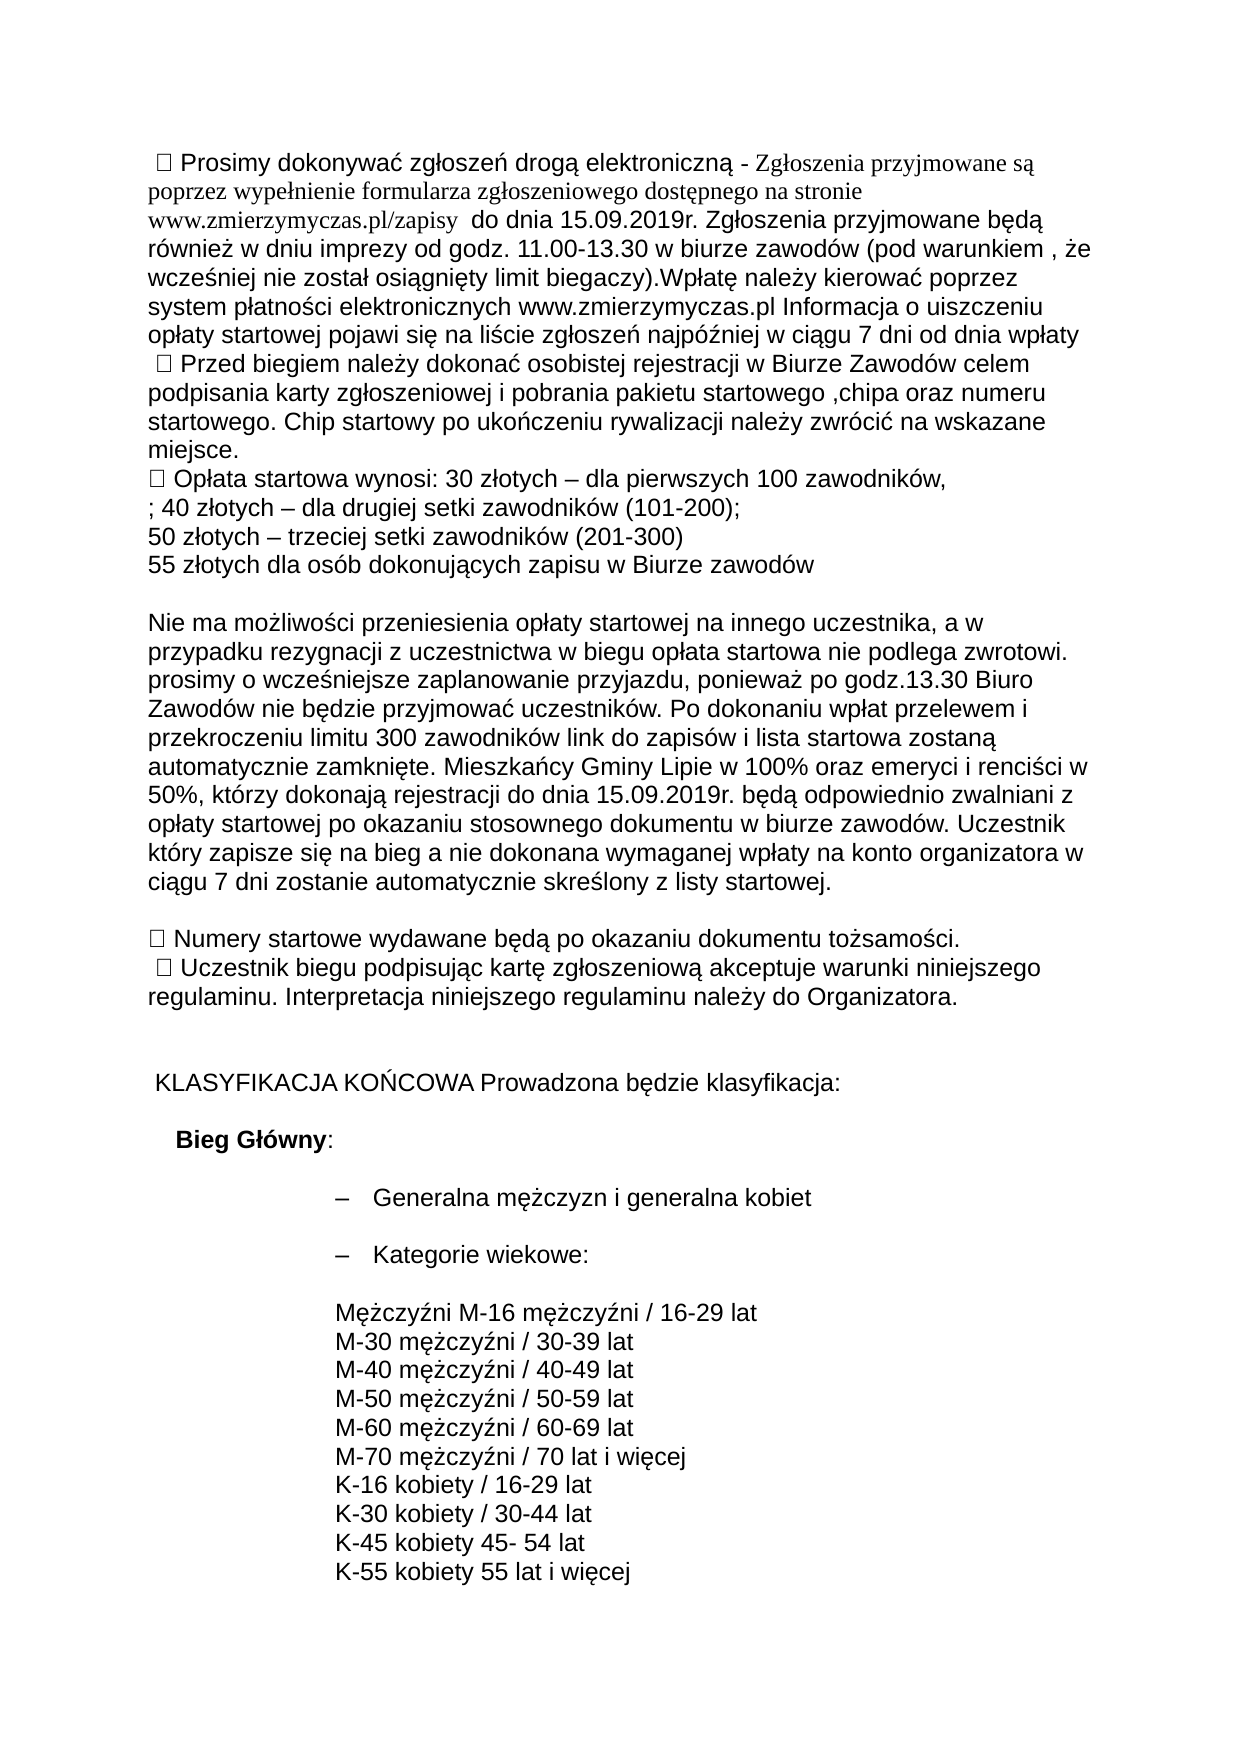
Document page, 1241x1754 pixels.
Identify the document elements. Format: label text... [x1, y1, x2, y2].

text Bieg Główny: [148, 1125, 1093, 1154]
text KLASYFIKACJA KOŃCOWA Prowadzona będzie klasyfikacja: [148, 1068, 1093, 1097]
list Kategorie wiekowe: [335, 1240, 1093, 1269]
list Generalna mężczyzn i generalna kobiet [335, 1183, 1093, 1212]
text  Przed biegiem należy dokonać osobistej rejestracji w Biurze Zawodów celem podpisania karty zgłoszeniowej i pobrania pakietu startowego ,chipa oraz numeru startowego. Chip startowy po ukończeniu rywalizacji należy zwrócić na wskazane miejsce. [148, 349, 1093, 464]
text  Numery startowe wydawane będą po okazaniu dokumentu tożsamości. [148, 924, 1093, 953]
text K-30 kobiety / 30-44 lat [148, 1499, 1093, 1528]
text  Opłata startowa wynosi: 30 złotych – dla pierwszych 100 zawodników, [148, 464, 1093, 493]
text M-60 mężczyźni / 60-69 lat [148, 1413, 1093, 1442]
text K-45 kobiety 45- 54 lat [148, 1528, 1093, 1557]
text Nie ma możliwości przeniesienia opłaty startowej na innego uczestnika, a w przypadku rezygnacji z uczestnictwa w biegu opłata startowa nie podlega zwrotowi. prosimy o wcześniejsze zaplanowanie przyjazdu, ponieważ po godz.13.30 Biuro Zawodów nie będzie przyjmować uczestników. Po dokonaniu wpłat przelewem i przekroczeniu limitu 300 zawodników link do zapisów i lista startowa zostaną automatycznie zamknięte. Mieszkańcy Gminy Lipie w 100% oraz emeryci i renciści w 50%, którzy dokonają rejestracji do dnia 15.09.2019r. będą odpowiednio zwalniani z opłaty startowej po okazaniu stosownego dokumentu w biurze zawodów. Uczestnik który zapisze się na bieg a nie dokonana wymaganej wpłaty na konto organizatora w ciągu 7 dni zostanie automatycznie skreślony z listy startowej. [148, 608, 1093, 895]
text ; 40 złotych – dla drugiej setki zawodników (101-200); [148, 493, 1093, 522]
text  Prosimy dokonywać zgłoszeń drogą elektroniczną - Zgłoszenia przyjmowane są poprzez wypełnienie formularza zgłoszeniowego dostępnego na stronie www.zmierzymyczas.pl/zapisy do dnia 15.09.2019r. Zgłoszenia przyjmowane będą również w dniu imprezy od godz. 11.00-13.30 w biurze zawodów (pod warunkiem , że wcześniej nie został osiągnięty limit biegaczy).Wpłatę należy kierować poprzez system płatności elektronicznych www.zmierzymyczas.pl Informacja o uiszczeniu opłaty startowej pojawi się na liście zgłoszeń najpóźniej w ciągu 7 dni od dnia wpłaty [148, 148, 1093, 349]
text 55 złotych dla osób dokonujących zapisu w Biurze zawodów [148, 550, 1093, 579]
text M-40 mężczyźni / 40-49 lat [148, 1356, 1093, 1384]
text M-50 mężczyźni / 50-59 lat [148, 1384, 1093, 1413]
text M-70 mężczyźni / 70 lat i więcej [148, 1442, 1093, 1471]
text M-30 mężczyźni / 30-39 lat [148, 1327, 1093, 1356]
text  Uczestnik biegu podpisując kartę zgłoszeniową akceptuje warunki niniejszego regulaminu. Interpretacja niniejszego regulaminu należy do Organizatora. [148, 953, 1093, 1010]
text 50 złotych – trzeciej setki zawodników (201-300) [148, 522, 1093, 550]
text K-55 kobiety 55 lat i więcej [148, 1557, 1093, 1586]
text K-16 kobiety / 16-29 lat [148, 1471, 1093, 1499]
text Mężczyźni M-16 mężczyźni / 16-29 lat [148, 1298, 1093, 1327]
